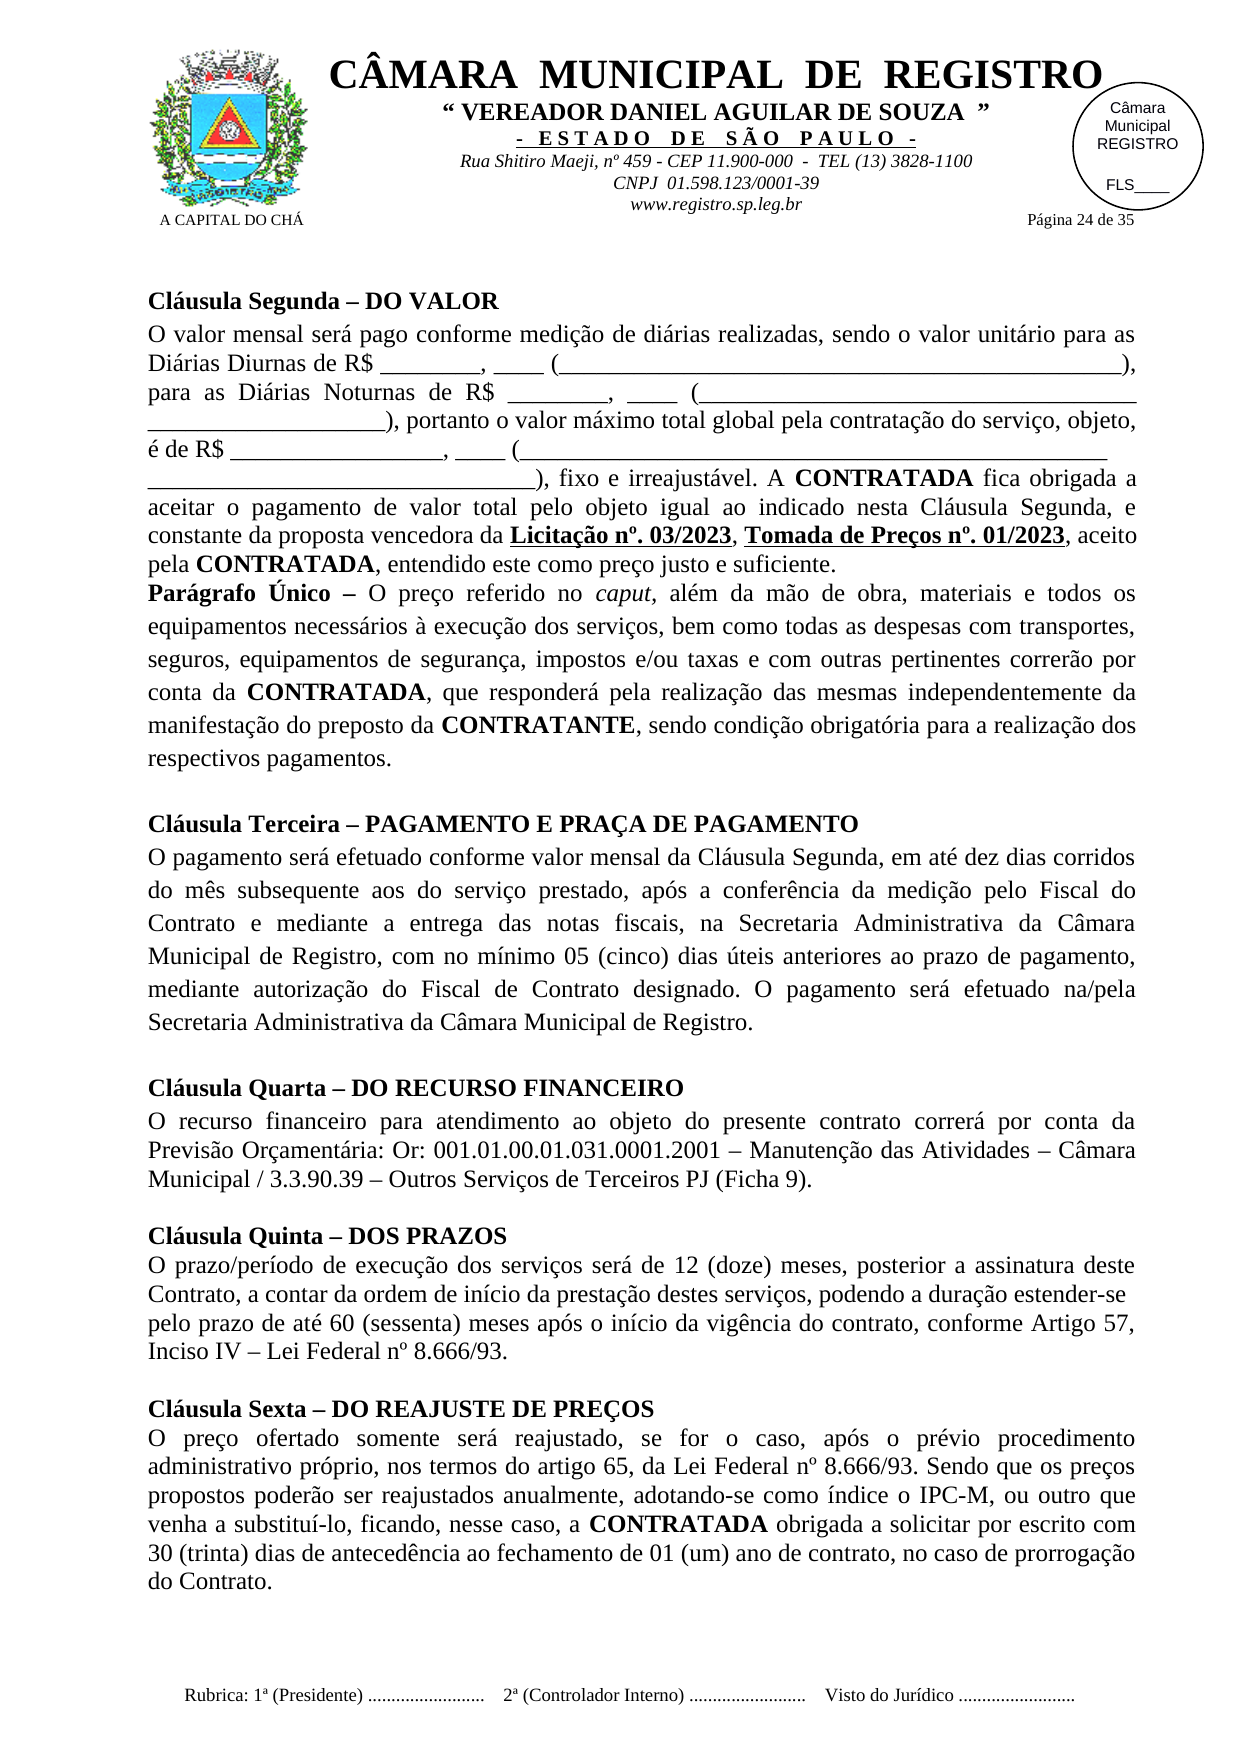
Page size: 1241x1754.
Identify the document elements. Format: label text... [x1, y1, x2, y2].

text Cláusula Sexta – DO REAJUSTE DE PREÇOS [148, 1394, 1137, 1423]
text Parágrafo Único – O preço referido no caput, além da mão de obra, materiais e todos os equipamentos necessários à execução dos serviços, bem como todas as despesas com transportes, seguros, equipamentos de segurança, impostos e/ou taxas e com outras pertinentes correrão por conta da CONTRATADA, que responderá pela realização das mesmas independentemente da manifestação do preposto da CONTRATANTE, sendo condição obrigatória para a realização dos respectivos pagamentos. [148, 578, 1137, 772]
text O pagamento será efetuado conforme valor mensal da Cláusula Segunda, em até dez dias corridos do mês subsequente aos do serviço prestado, após a conferência da medição pelo Fiscal do Contrato e mediante a entrega das notas fiscais, na Secretaria Administrativa da Câmara Municipal de Registro, com no mínimo 05 (cinco) dias úteis anteriores ao prazo de pagamento, mediante autorização do Fiscal de Contrato designado. O pagamento será efetuado na/pela Secretaria Administrativa da Câmara Municipal de Registro. [148, 842, 1137, 1036]
text O recurso financeiro para atendimento ao objeto do presente contrato correrá por conta da Previsão Orçamentária: Or: 001.01.00.01.031.0001.2001 – Manutenção das Atividades – Câmara Municipal / 3.3.90.39 – Outros Serviços de Terceiros PJ (Ficha 9). [148, 1106, 1137, 1193]
text _______________________________), fixo e irreajustável. A CONTRATADA fica obrigada a aceitar o pagamento de valor total pelo objeto igual ao indicado nesta Cláusula Segunda, e constante da proposta vencedora da Licitação nº. 03/2023, Tomada de Preços nº. 01/2023, aceito pela CONTRATADA, entendido este como preço justo e suficiente. [148, 463, 1137, 578]
text pelo prazo de até 60 (sessenta) meses após o início da vigência do contrato, conforme Artigo 57, Inciso IV – Lei Federal nº 8.666/93. [148, 1308, 1137, 1365]
text O prazo/período de execução dos serviços será de 12 (doze) meses, posterior a assinatura deste Contrato, a contar da ordem de início da prestação destes serviços, podendo a duração estender-se [148, 1250, 1137, 1308]
text Cláusula Quinta – DOS PRAZOS [148, 1221, 1137, 1250]
text Cláusula Quarta – DO RECURSO FINANCEIRO [148, 1073, 1137, 1102]
text Cláusula Terceira – PAGAMENTO E PRAÇA DE PAGAMENTO [148, 809, 1137, 838]
text O preço ofertado somente será reajustado, se for o caso, após o prévio procedimento administrativo próprio, nos termos do artigo 65, da Lei Federal nº 8.666/93. Sendo que os preços propostos poderão ser reajustados anualmente, adotando-se como índice o IPC-M, ou outro que venha a substituí-lo, ficando, nesse caso, a CONTRATADA obrigada a solicitar por escrito com 30 (trinta) dias de antecedência ao fechamento de 01 (um) ano de contrato, no caso de prorrogação do Contrato. [148, 1423, 1137, 1595]
text Cláusula Segunda – DO VALOR [148, 286, 1137, 315]
text O valor mensal será pago conforme medição de diárias realizadas, sendo o valor unitário para as Diárias Diurnas de R$ ________, ____ (_____________________________________________), para as Diárias Noturnas de R$ ________, ____ (___________________________________ ___________________), portanto o valor máximo total global pela contratação do serviço, objeto, é de R$ _________________, ____ (_______________________________________________ [148, 319, 1137, 463]
